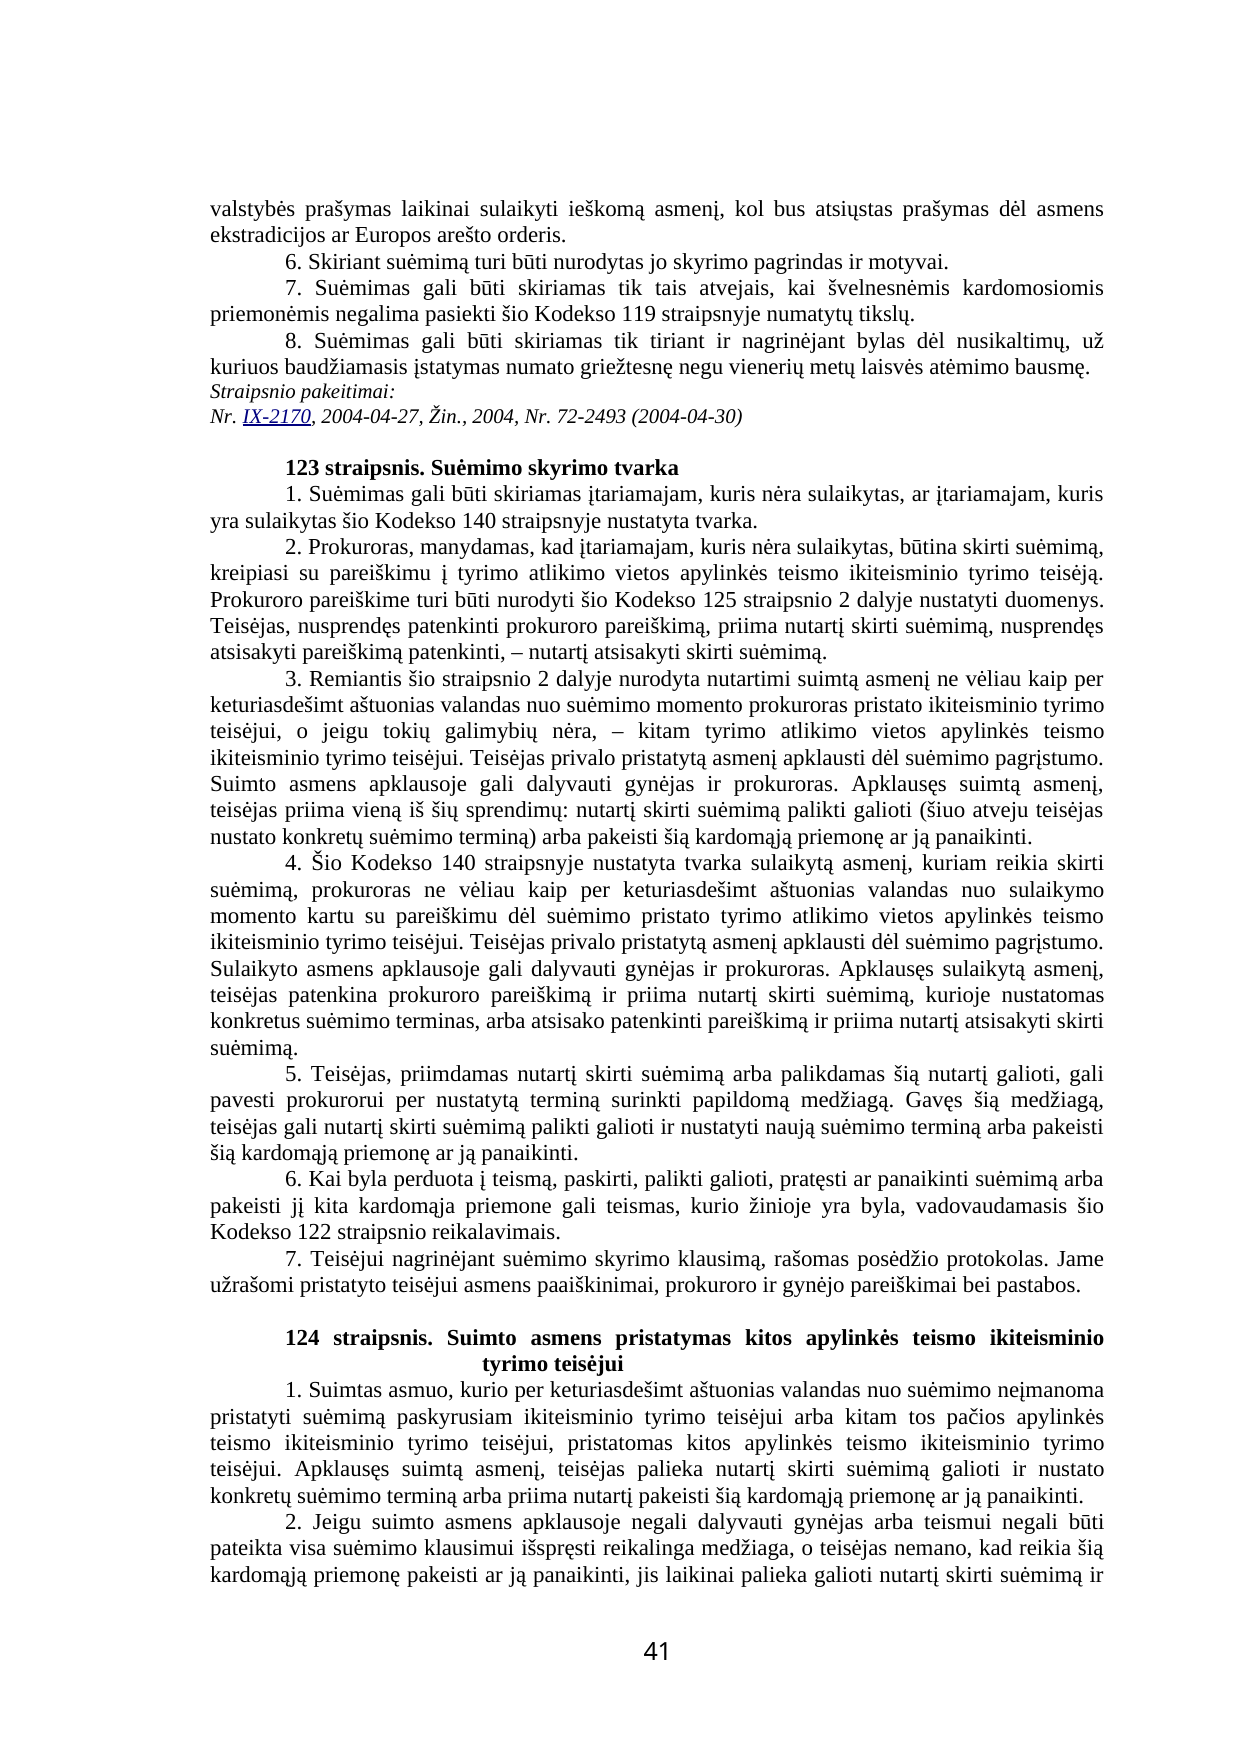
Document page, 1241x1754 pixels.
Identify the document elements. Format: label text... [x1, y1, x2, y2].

text 6. Skiriant suėmimą turi būti nurodytas jo skyrimo pagrindas ir motyvai. [210, 248, 1106, 274]
text 1. Suimtas asmuo, kurio per keturiasdešimt aštuonias valandas nuo suėmimo neįmanoma pristatyti suėmimą paskyrusiam ikiteisminio tyrimo teisėjui arba kitam tos pačios apylinkės teismo ikiteisminio tyrimo teisėjui, pristatomas kitos apylinkės teismo ikiteisminio tyrimo teisėjui. Apklausęs suimtą asmenį, teisėjas palieka nutartį skirti suėmimą galioti ir nustato konkretų suėmimo terminą arba priima nutartį pakeisti šią kardomąją priemonę ar ją panaikinti. [210, 1376, 1106, 1508]
text 7. Teisėjui nagrinėjant suėmimo skyrimo klausimą, rašomas posėdžio protokolas. Jame užrašomi pristatyto teisėjui asmens paaiškinimai, prokuroro ir gynėjo pareiškimai bei pastabos. [210, 1244, 1106, 1297]
text 8. Suėmimas gali būti skiriamas tik tiriant ir nagrinėjant bylas dėl nusikaltimų, už kuriuos baudžiamasis įstatymas numato griežtesnę negu vienerių metų laisvės atėmimo bausmę. [210, 327, 1106, 379]
text 2. Prokuroras, manydamas, kad įtariamajam, kuris nėra sulaikytas, būtina skirti suėmimą, kreipiasi su pareiškimu į tyrimo atlikimo vietos apylinkės teismo ikiteisminio tyrimo teisėją. Prokuroro pareiškime turi būti nurodyti šio Kodekso 125 straipsnio 2 dalyje nustatyti duomenys. Teisėjas, nusprendęs patenkinti prokuroro pareiškimą, priima nutartį skirti suėmimą, nusprendęs atsisakyti pareiškimą patenkinti, – nutartį atsisakyti skirti suėmimą. [210, 533, 1106, 665]
text 5. Teisėjas, priimdamas nutartį skirti suėmimą arba palikdamas šią nutartį galioti, gali pavesti prokurorui per nustatytą terminą surinkti papildomą medžiagą. Gavęs šią medžiagą, teisėjas gali nutartį skirti suėmimą palikti galioti ir nustatyti naują suėmimo terminą arba pakeisti šią kardomąją priemonę ar ją panaikinti. [210, 1060, 1106, 1166]
text 3. Remiantis šio straipsnio 2 dalyje nurodyta nutartimi suimtą asmenį ne vėliau kaip per keturiasdešimt aštuonias valandas nuo suėmimo momento prokuroras pristato ikiteisminio tyrimo teisėjui, o jeigu tokių galimybių nėra, – kitam tyrimo atlikimo vietos apylinkės teismo ikiteisminio tyrimo teisėjui. Teisėjas privalo pristatytą asmenį apklausti dėl suėmimo pagrįstumo. Suimto asmens apklausoje gali dalyvauti gynėjas ir prokuroras. Apklausęs suimtą asmenį, teisėjas priima vieną iš šių sprendimų: nutartį skirti suėmimą palikti galioti (šiuo atveju teisėjas nustato konkretų suėmimo terminą) arba pakeisti šią kardomąją priemonę ar ją panaikinti. [210, 665, 1106, 849]
text 2. Jeigu suimto asmens apklausoje negali dalyvauti gynėjas arba teismui negali būti pateikta visa suėmimo klausimui išspręsti reikalinga medžiaga, o teisėjas nemano, kad reikia šią kardomąją priemonę pakeisti ar ją panaikinti, jis laikinai palieka galioti nutartį skirti suėmimą ir [210, 1508, 1106, 1587]
text Straipsnio pakeitimai: [210, 379, 1106, 403]
text 7. Suėmimas gali būti skiriamas tik tais atvejais, kai švelnesnėmis kardomosiomis priemonėmis negalima pasiekti šio Kodekso 119 straipsnyje numatytų tikslų. [210, 274, 1106, 327]
text 4. Šio Kodekso 140 straipsnyje nustatyta tvarka sulaikytą asmenį, kuriam reikia skirti suėmimą, prokuroras ne vėliau kaip per keturiasdešimt aštuonias valandas nuo sulaikymo momento kartu su pareiškimu dėl suėmimo pristato tyrimo atlikimo vietos apylinkės teismo ikiteisminio tyrimo teisėjui. Teisėjas privalo pristatytą asmenį apklausti dėl suėmimo pagrįstumo. Sulaikyto asmens apklausoje gali dalyvauti gynėjas ir prokuroras. Apklausęs sulaikytą asmenį, teisėjas patenkina prokuroro pareiškimą ir priima nutartį skirti suėmimą, kurioje nustatomas konkretus suėmimo terminas, arba atsisako patenkinti pareiškimą ir priima nutartį atsisakyti skirti suėmimą. [210, 849, 1106, 1060]
text 123 straipsnis. Suėmimo skyrimo tvarka [210, 454, 1106, 480]
text 6. Kai byla perduota į teismą, paskirti, palikti galioti, pratęsti ar panaikinti suėmimą arba pakeisti jį kita kardomąja priemone gali teismas, kurio žinioje yra byla, vadovaudamasis šio Kodekso 122 straipsnio reikalavimais. [210, 1166, 1106, 1244]
text Nr. IX-2170, 2004-04-27, Žin., 2004, Nr. 72-2493 (2004-04-30) [210, 403, 1106, 428]
text valstybės prašymas laikinai sulaikyti ieškomą asmenį, kol bus atsiųstas prašymas dėl asmens ekstradicijos ar Europos arešto orderis. [210, 195, 1106, 248]
text 124 straipsnis. Suimto asmens pristatymas kitos apylinkės teismo ikiteisminio tyrimo teisėjui [285, 1324, 1106, 1376]
text 1. Suėmimas gali būti skiriamas įtariamajam, kuris nėra sulaikytas, ar įtariamajam, kuris yra sulaikytas šio Kodekso 140 straipsnyje nustatyta tvarka. [210, 480, 1106, 533]
